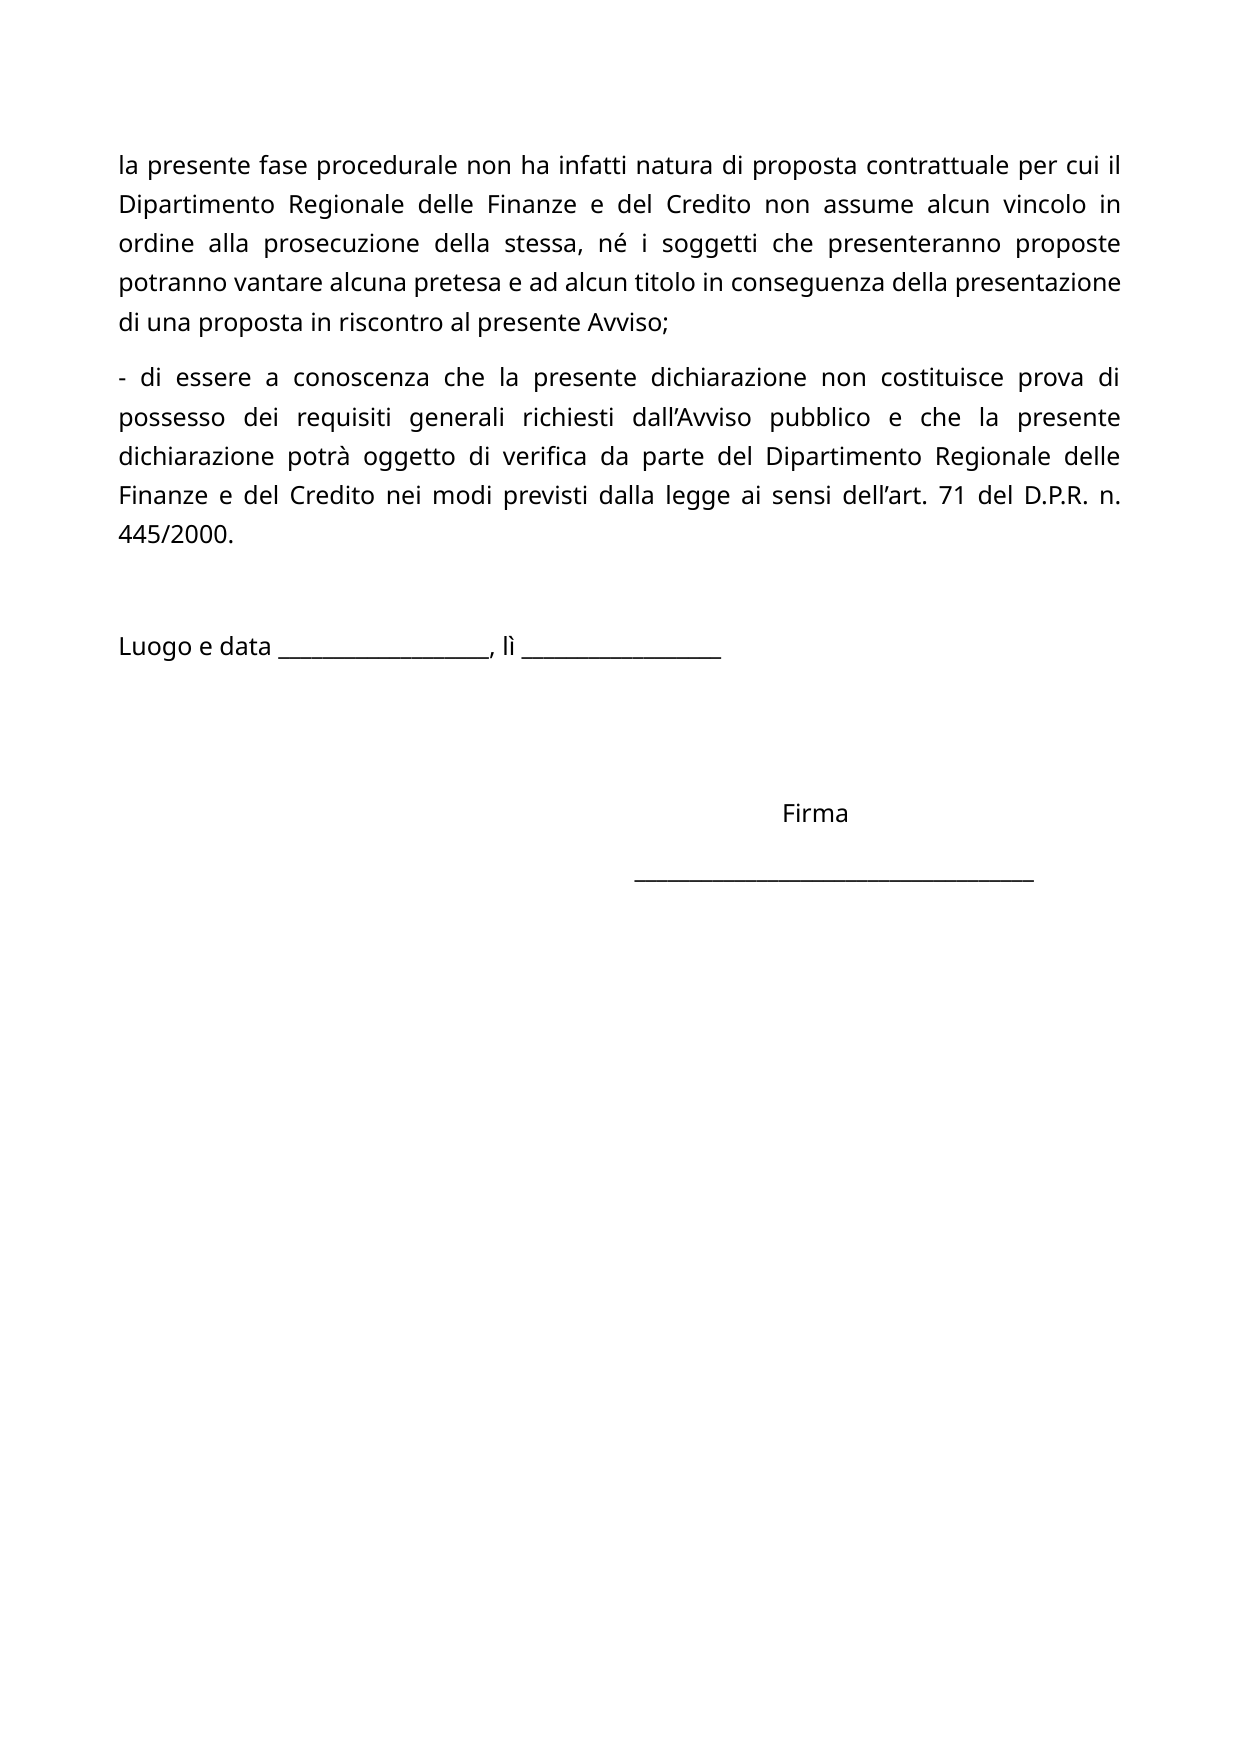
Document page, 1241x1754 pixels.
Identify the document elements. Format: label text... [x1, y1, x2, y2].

text ____________________________________ [118, 852, 1122, 886]
text Firma [118, 796, 1122, 830]
text Luogo e data ___________________, lì __________________ [118, 628, 1122, 662]
text la presente fase procedurale non ha infatti natura di proposta contrattuale per cui il Dipartimento Regionale delle Finanze e del Credito non assume alcun vincolo in ordine alla prosecuzione della stessa, né i soggetti che presenteranno proposte potranno vantare alcuna pretesa e ad alcun titolo in conseguenza della presentazione di una proposta in riscontro al presente Avviso; [118, 148, 1122, 338]
text - di essere a conoscenza che la presente dichiarazione non costituisce prova di possesso dei requisiti generali richiesti dall’Avviso pubblico e che la presente dichiarazione potrà oggetto di verifica da parte del Dipartimento Regionale delle Finanze e del Credito nei modi previsti dalla legge ai sensi dell’art. 71 del D.P.R. n. 445/2000. [118, 360, 1122, 551]
